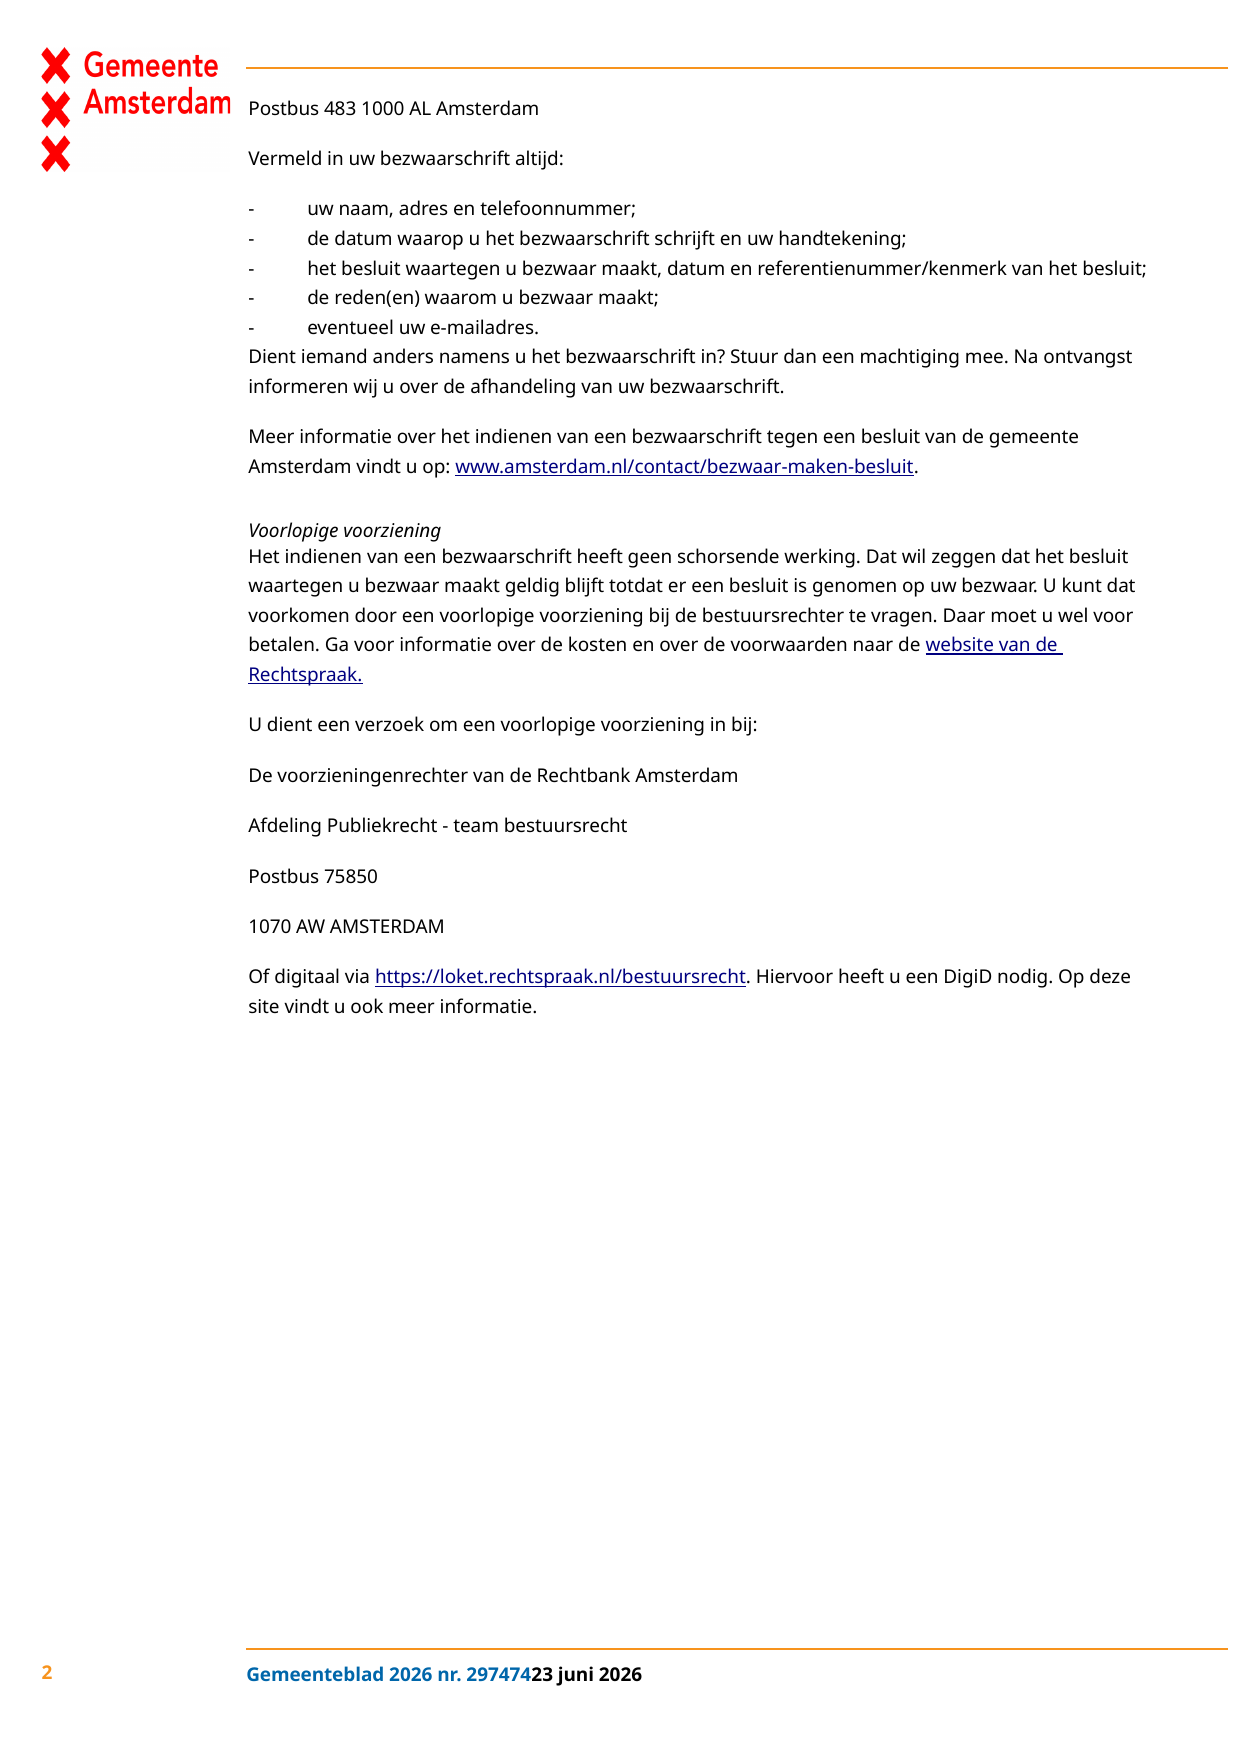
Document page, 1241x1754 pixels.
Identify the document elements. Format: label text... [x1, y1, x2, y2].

text Of digitaal via https://loket.rechtspraak.nl/bestuursrecht. Hiervoor heeft u een DigiD nodig. Op deze site vindt u ook meer informatie. [248, 964, 1152, 1019]
text 1070 AW AMSTERDAM [248, 913, 1152, 939]
text De voorzieningenrechter van de Rechtbank Amsterdam [248, 762, 1152, 788]
text U dient een verzoek om een voorlopige voorziening in bij: [248, 712, 1152, 737]
list de reden(en) waarom u bezwaar maakt; [248, 284, 1152, 310]
text Postbus 483 1000 AL Amsterdam [248, 95, 1152, 121]
list eventueel uw e-mailadres. [248, 314, 1152, 340]
text Dient iemand anders namens u het bezwaarschrift in? Stuur dan een machtiging mee. Na ontvangst informeren wij u over de afhandeling van uw bezwaarschrift. [248, 343, 1152, 399]
list het besluit waartegen u bezwaar maakt, datum en referentienummer/kenmerk van het besluit; [248, 255, 1152, 281]
picture [41, 47, 231, 172]
text Voorlopige voorziening [248, 517, 1152, 543]
text Vermeld in uw bezwaarschrift altijd: [248, 145, 1152, 171]
text Het indienen van een bezwaarschrift heeft geen schorsende werking. Dat wil zeggen dat het besluit waartegen u bezwaar maakt geldig blijft totdat er een besluit is genomen op uw bezwaar. U kunt dat voorkomen door een voorlopige voorziening bij de bestuursrechter te vragen. Daar moet u wel voor betalen. Ga voor informatie over de kosten en over de voorwaarden naar de website van de Rechtspraak. [248, 543, 1152, 687]
text Afdeling Publiekrecht - team bestuursrecht [248, 812, 1152, 838]
list de datum waarop u het bezwaarschrift schrijft en uw handtekening; [248, 225, 1152, 251]
text Postbus 75850 [248, 863, 1152, 888]
list uw naam, adres en telefoonnummer; [248, 196, 1152, 221]
text Meer informatie over het indienen van een bezwaarschrift tegen een besluit van de gemeente Amsterdam vindt u op: www.amsterdam.nl/contact/bezwaar-maken-besluit. [248, 423, 1152, 479]
